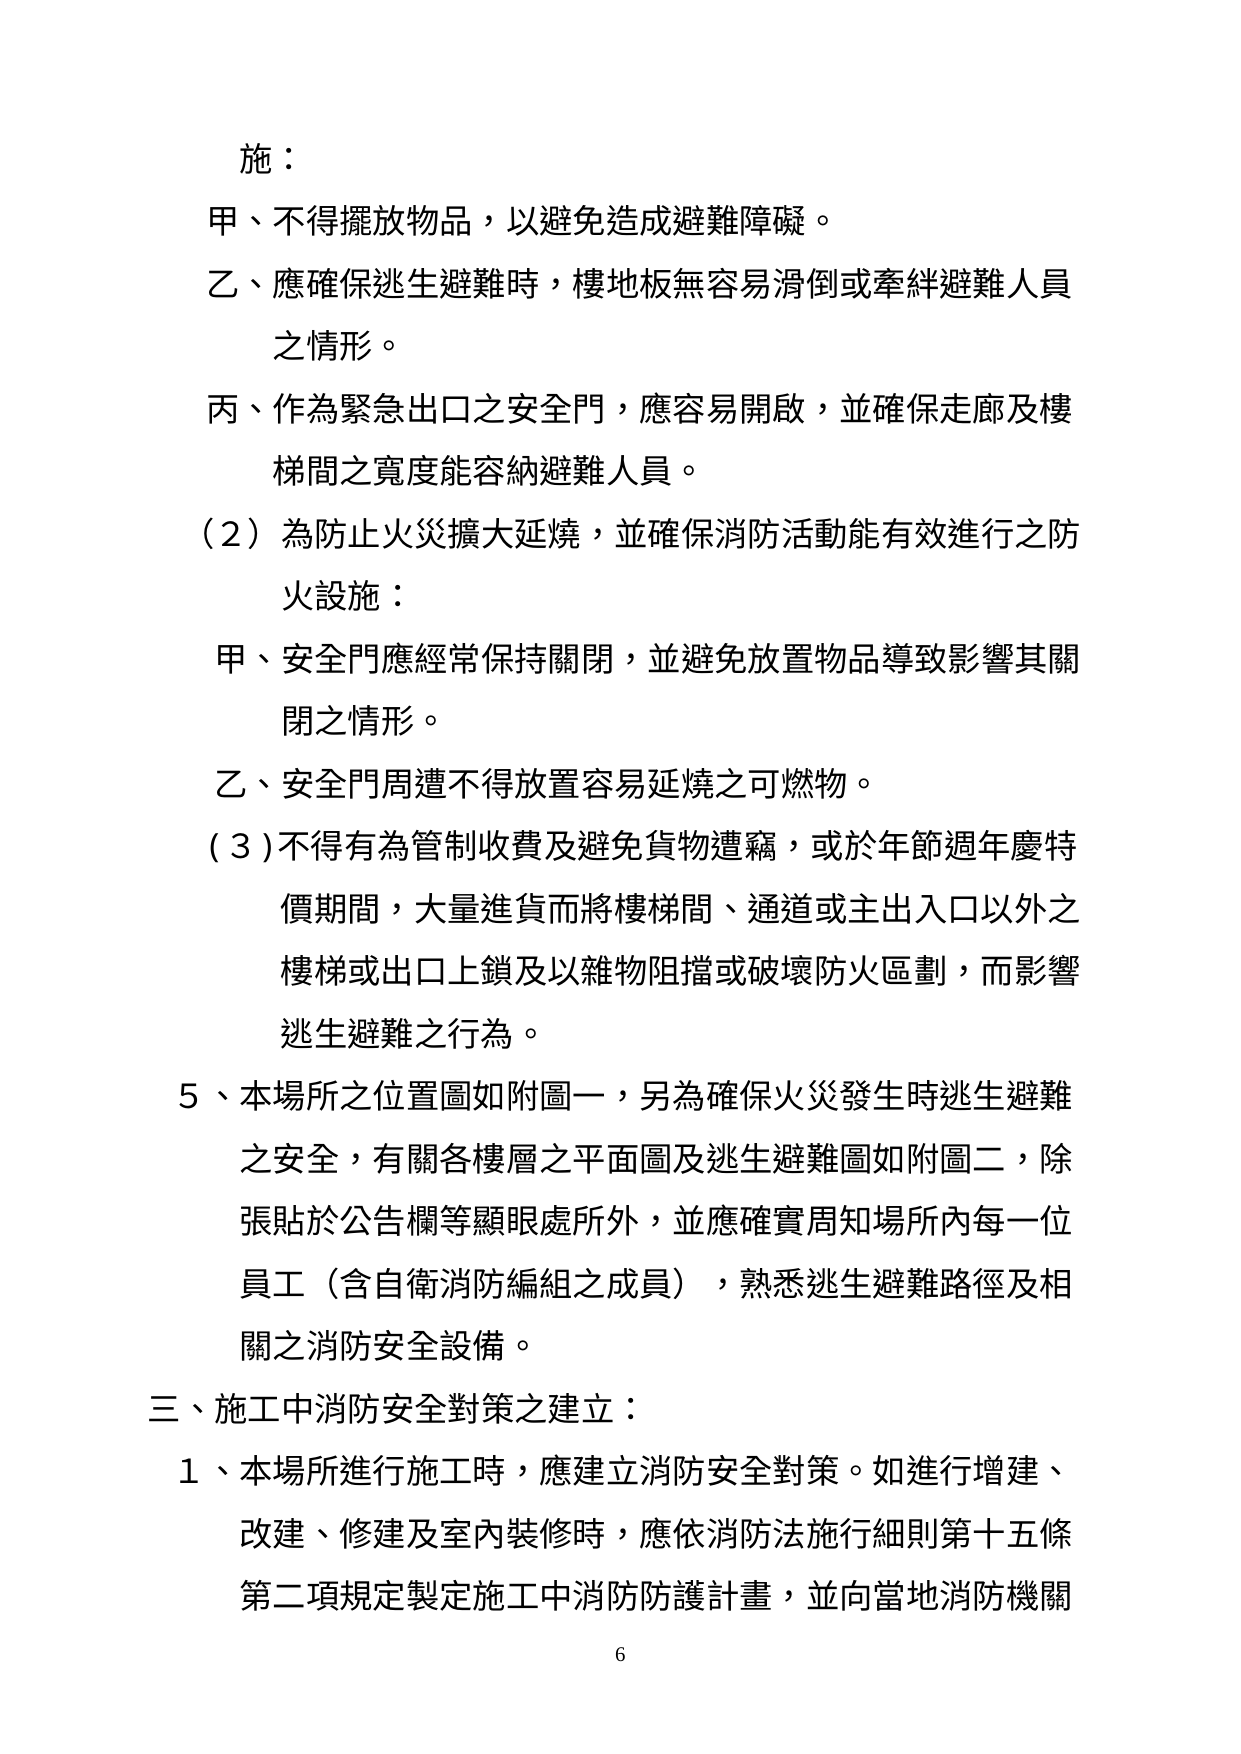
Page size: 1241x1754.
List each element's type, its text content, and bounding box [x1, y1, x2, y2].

text 乙、應確保逃生避難時，樓地板無容易滑倒或牽絆避難人員之情形。 [206, 240, 1092, 365]
text 三、施工中消防安全對策之建立： [148, 1365, 1092, 1428]
text 甲、安全門應經常保持關閉，並避免放置物品導致影響其關閉之情形。 [181, 615, 1092, 740]
text (３)不得有為管制收費及避免貨物遭竊，或於年節週年慶特價期間，大量進貨而將樓梯間、通道或主出入口以外之樓梯或出口上鎖及以雜物阻擋或破壞防火區劃，而影響逃生避難之行為。 [204, 803, 1092, 1053]
text ５、本場所之位置圖如附圖一，另為確保火災發生時逃生避難之安全，有關各樓層之平面圖及逃生避難圖如附圖二，除張貼於公告欄等顯眼處所外，並應確實周知場所內每一位員工（含自衛消防編組之成員），熟悉逃生避難路徑及相關之消防安全設備。 [173, 1053, 1092, 1365]
text （２）為防止火災擴大延燒，並確保消防活動能有效進行之防火設施： [181, 490, 1092, 615]
text 施： [173, 115, 1092, 178]
text 甲、不得擺放物品，以避免造成避難障礙。 [206, 178, 1092, 240]
text 丙、作為緊急出口之安全門，應容易開啟，並確保走廊及樓梯間之寬度能容納避難人員。 [206, 365, 1092, 490]
text 乙、安全門周遭不得放置容易延燒之可燃物。 [214, 740, 1092, 803]
text １、本場所進行施工時，應建立消防安全對策。如進行增建、改建、修建及室內裝修時，應依消防法施行細則第十五條第二項規定製定施工中消防防護計畫，並向當地消防機關 [173, 1428, 1092, 1615]
